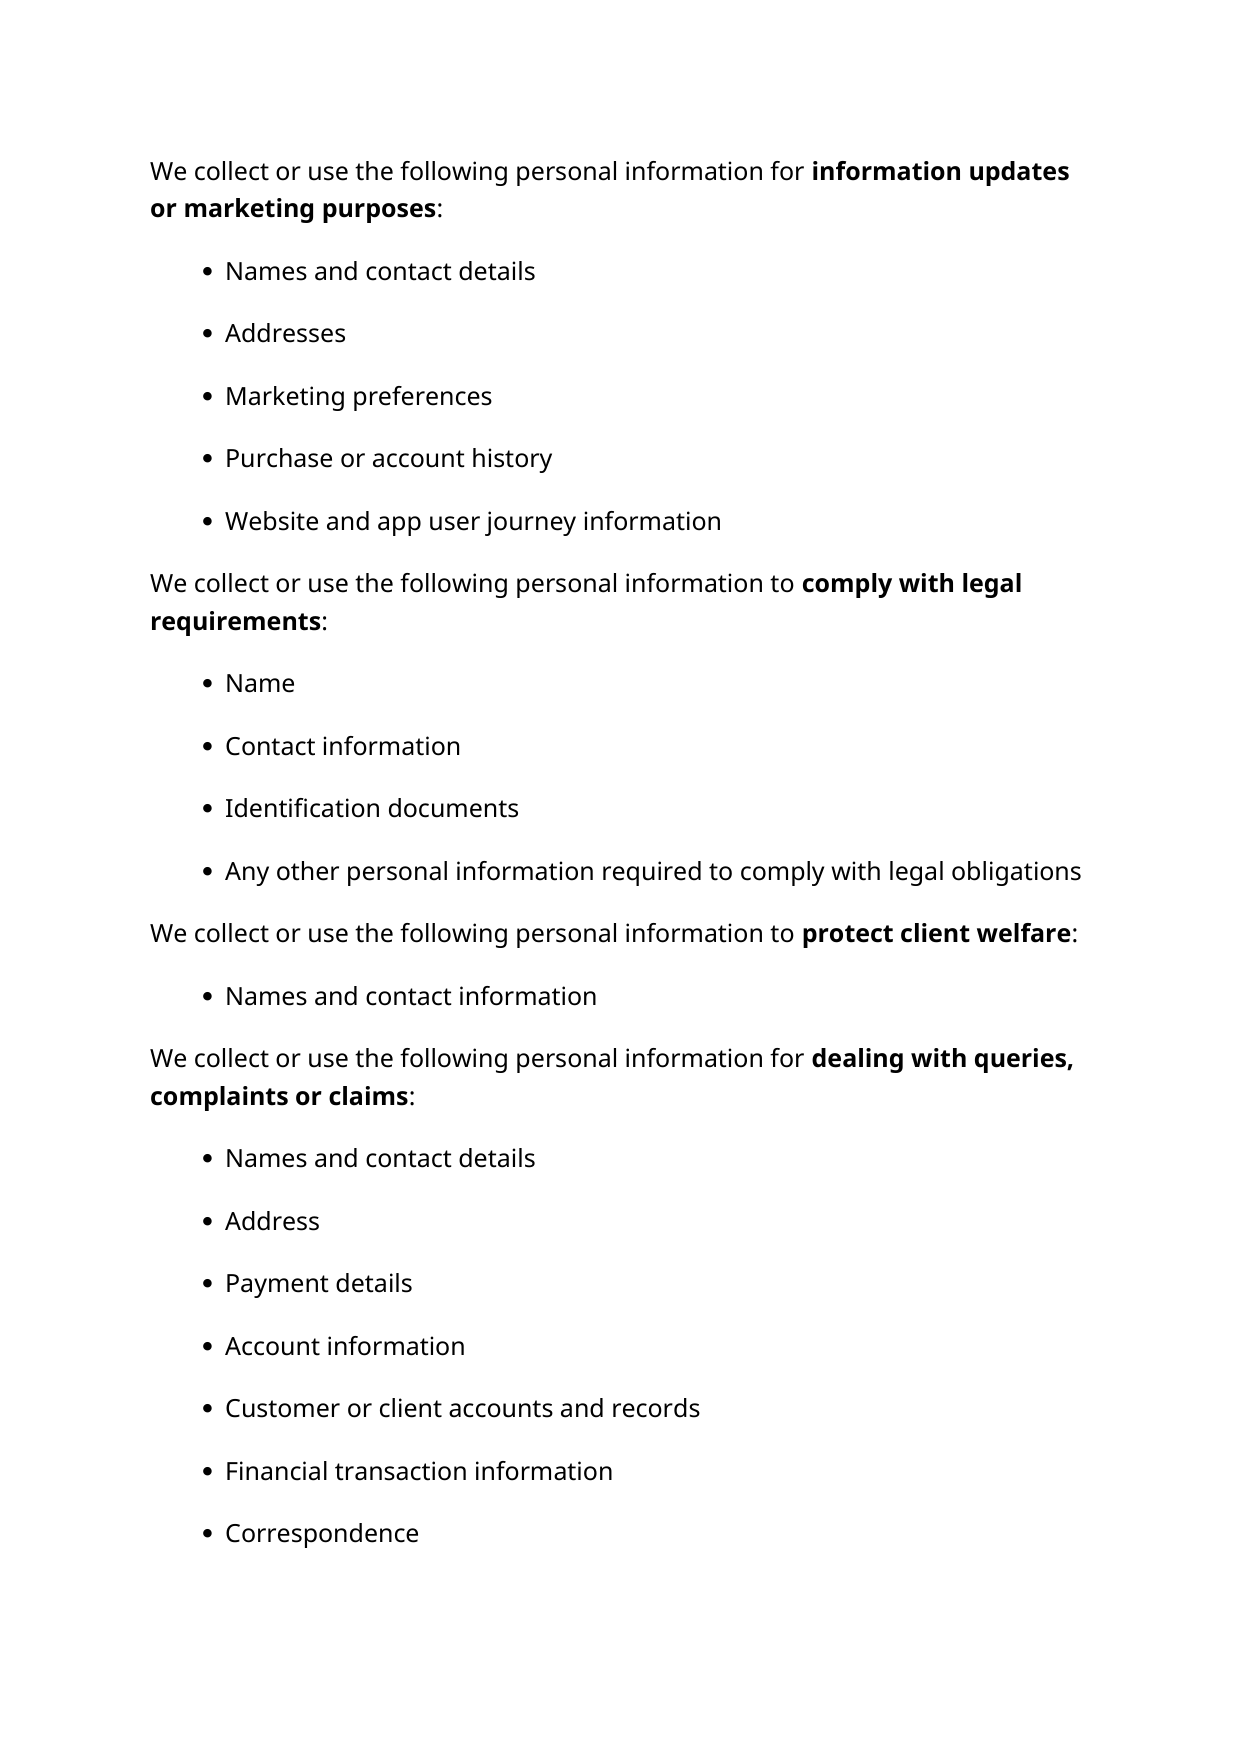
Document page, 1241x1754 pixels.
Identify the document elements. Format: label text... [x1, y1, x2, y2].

list Customer or client accounts and records [203, 1387, 1090, 1425]
list Identification documents [203, 787, 1090, 825]
list Names and contact details [203, 250, 1090, 287]
list Financial transaction information [203, 1450, 1090, 1487]
text We collect or use the following personal information for information updates or marketing purposes: [150, 150, 1090, 225]
text We collect or use the following personal information to comply with legal requirements: [150, 562, 1090, 637]
list Any other personal information required to comply with legal obligations [203, 850, 1090, 887]
list Names and contact information [203, 975, 1090, 1012]
text We collect or use the following personal information to protect client welfare: [150, 912, 1090, 950]
list Marketing preferences [203, 375, 1090, 412]
list Purchase or account history [203, 437, 1090, 475]
list Contact information [203, 725, 1090, 762]
list Website and app user journey information [203, 500, 1090, 537]
list Name [203, 662, 1090, 700]
text We collect or use the following personal information for dealing with queries, complaints or claims: [150, 1037, 1090, 1112]
list Names and contact details [203, 1137, 1090, 1175]
list Account information [203, 1325, 1090, 1362]
list Payment details [203, 1262, 1090, 1300]
list Addresses [203, 312, 1090, 350]
list Address [203, 1200, 1090, 1237]
list Correspondence [203, 1512, 1090, 1550]
